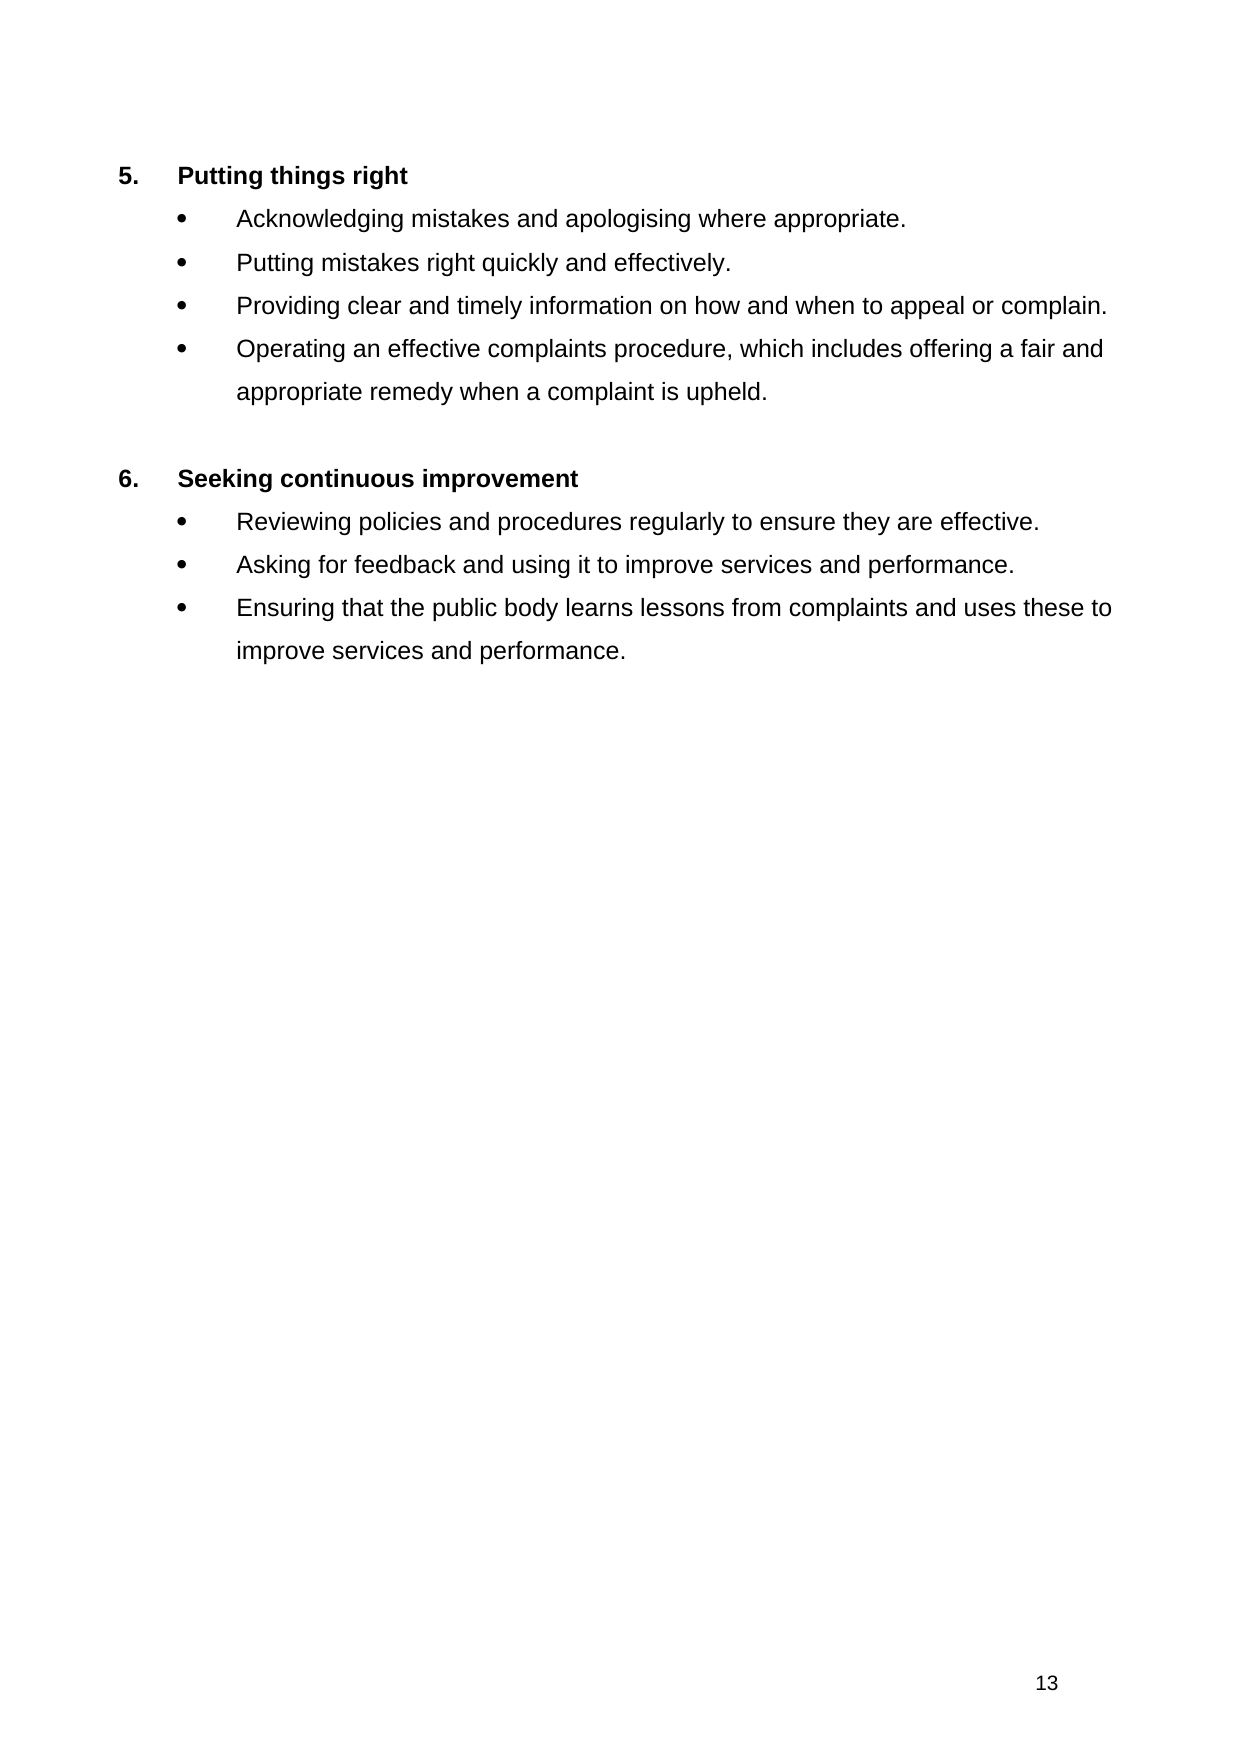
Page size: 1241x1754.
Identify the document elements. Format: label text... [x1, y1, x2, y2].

list Providing clear and timely information on how and when to appeal or complain. [177, 291, 1122, 320]
list Operating an effective complaints procedure, which includes offering a fair and appropriate remedy when a complaint is upheld. [177, 334, 1122, 406]
text 5. Putting things right [118, 161, 1122, 190]
list Ensuring that the public body learns lessons from complaints and uses these to improve services and performance. [177, 593, 1122, 665]
list Acknowledging mistakes and apologising where appropriate. [177, 204, 1122, 233]
list Asking for feedback and using it to improve services and performance. [177, 550, 1122, 579]
list Reviewing policies and procedures regularly to ensure they are effective. [177, 507, 1122, 536]
text 6. Seeking continuous improvement [118, 463, 1122, 492]
list Putting mistakes right quickly and effectively. [177, 248, 1122, 276]
